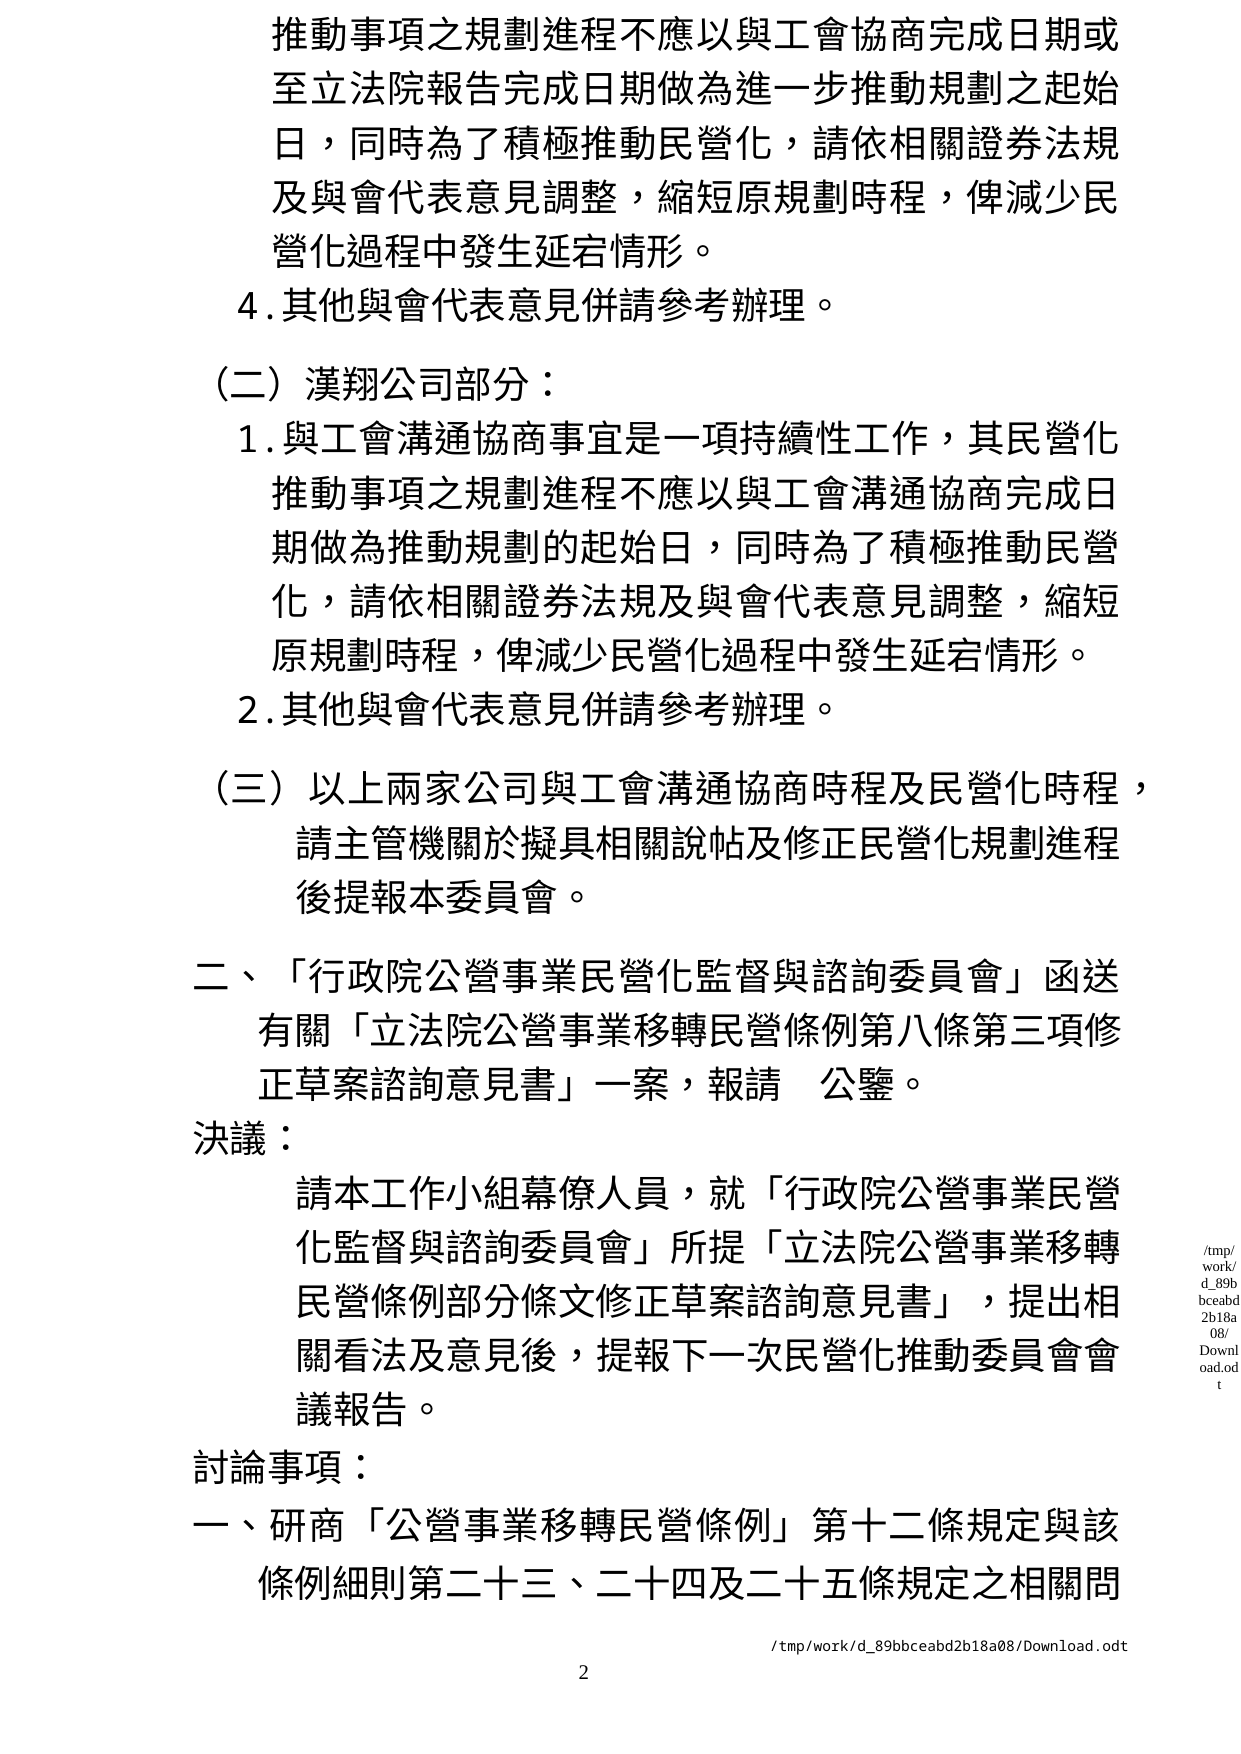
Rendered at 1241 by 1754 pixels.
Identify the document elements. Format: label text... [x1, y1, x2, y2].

text （二）漢翔公司部分： [192, 355, 1122, 409]
text 請本工作小組幕僚人員，就「行政院公營事業民營化監督與諮詢委員會」所提「立法院公營事業移轉民營條例部分條文修正草案諮詢意見書」，提出相關看法及意見後，提報下一次民營化推動委員會會議報告。 [295, 1164, 1122, 1434]
text （三）以上兩家公司與工會溝通協商時程及民營化時程，請主管機關於擬具相關說帖及修正民營化規劃進程後提報本委員會。 [192, 759, 1122, 922]
text 2.其他與會代表意見併請參考辦理。 [236, 680, 1122, 734]
text 推動事項之規劃進程不應以與工會協商完成日期或至立法院報告完成日期做為進一步推動規劃之起始日，同時為了積極推動民營化，請依相關證券法規及與會代表意見調整，縮短原規劃時程，俾減少民營化過程中發生延宕情形。 [236, 5, 1122, 276]
text 決議： [192, 1109, 1122, 1164]
text 一、研商「公營事業移轉民營條例」第十二條規定與該條例細則第二十三、二十四及二十五條規定之相關問 [192, 1493, 1122, 1609]
text 二、「行政院公營事業民營化監督與諮詢委員會」函送有關「立法院公營事業移轉民營條例第八條第三項修正草案諮詢意見書」一案，報請 公鑒。 [192, 947, 1122, 1109]
text 討論事項： [192, 1434, 1122, 1493]
text 1.與工會溝通協商事宜是一項持續性工作，其民營化推動事項之規劃進程不應以與工會溝通協商完成日期做為推動規劃的起始日，同時為了積極推動民營化，請依相關證券法規及與會代表意見調整，縮短原規劃時程，俾減少民營化過程中發生延宕情形。 [236, 409, 1122, 680]
text 4.其他與會代表意見併請參考辦理。 [236, 276, 1122, 330]
